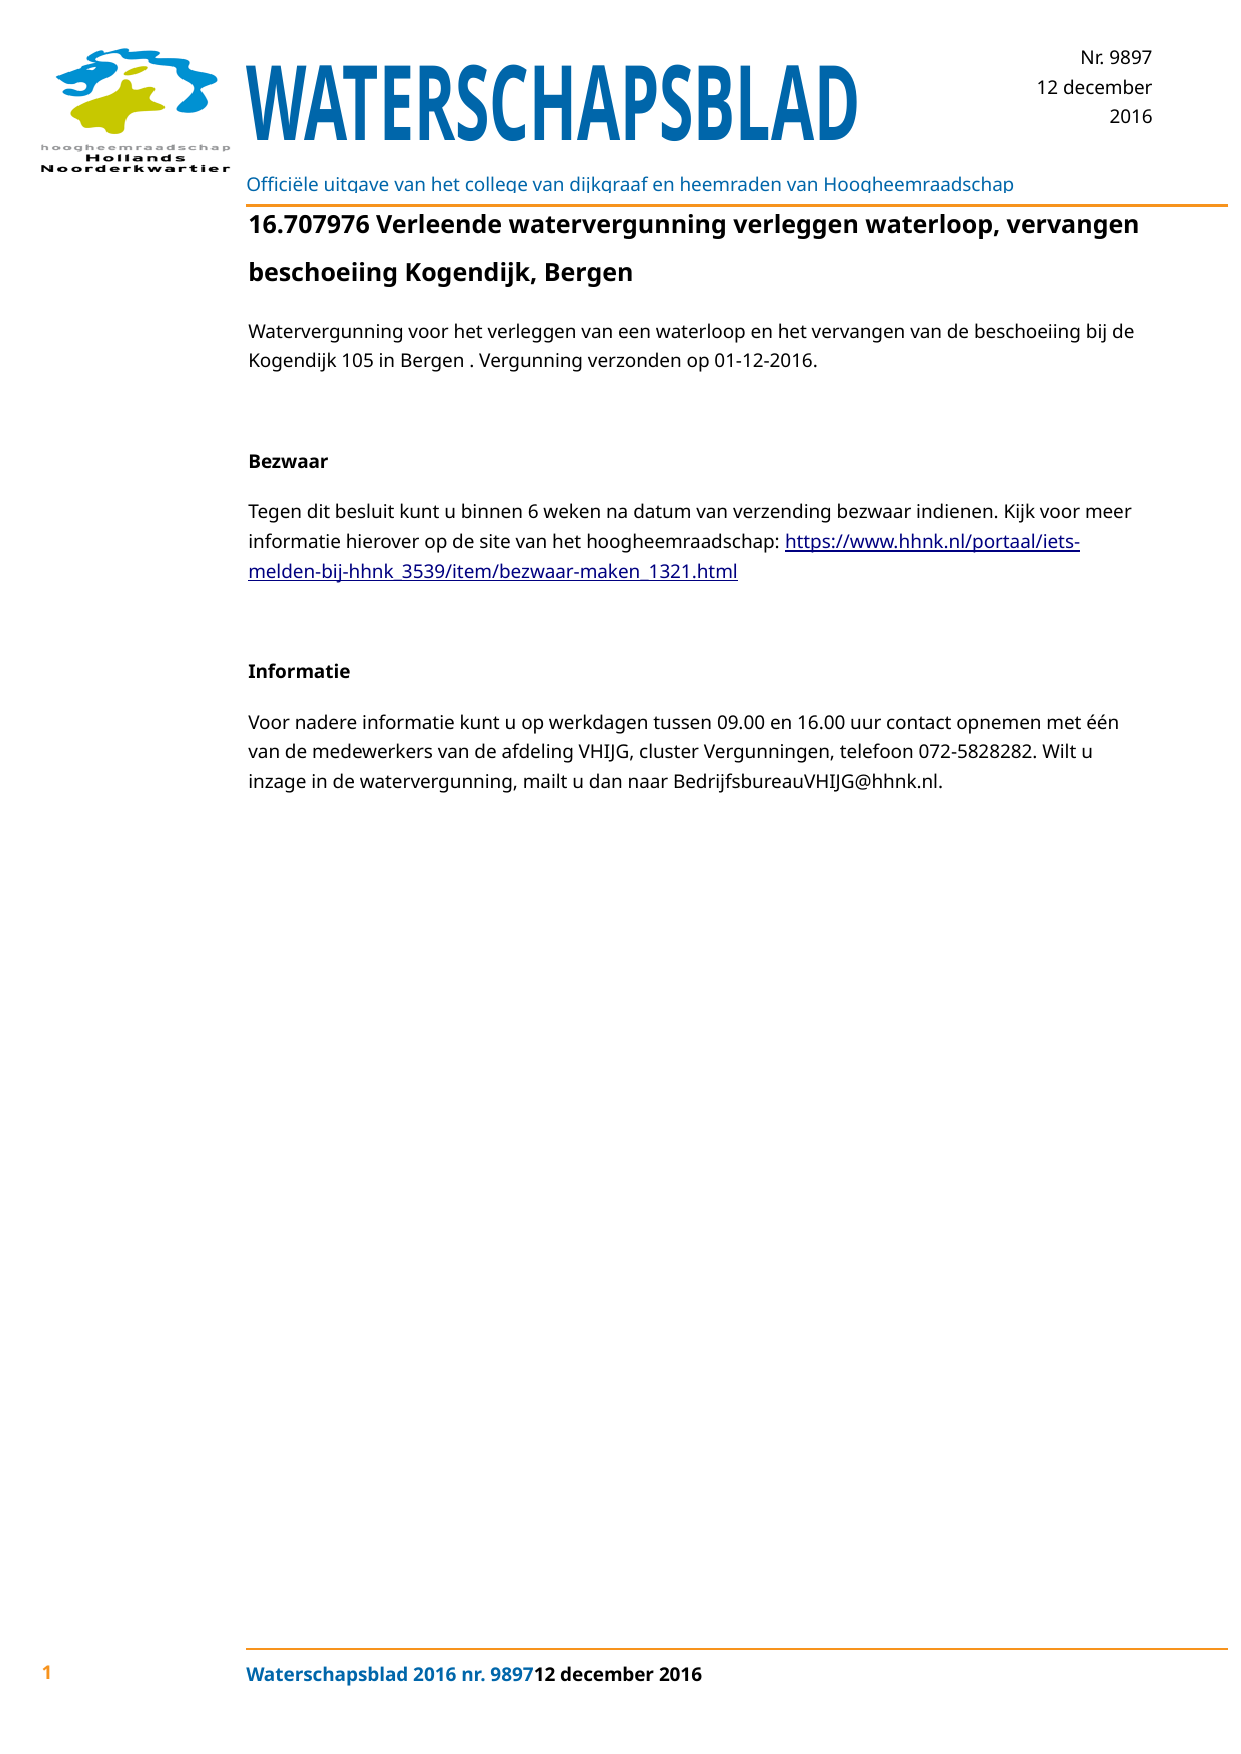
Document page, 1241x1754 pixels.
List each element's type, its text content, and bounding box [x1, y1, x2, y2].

text Watervergunning voor het verleggen van een waterloop en het vervangen van de beschoeiing bij de Kogendijk 105 in Bergen . Vergunning verzonden op 01-12-2016. [248, 318, 1152, 373]
text Voor nadere informatie kunt u op werkdagen tussen 09.00 en 16.00 uur contact opnemen met één van de medewerkers van de afdeling VHIJG, cluster Vergunningen, telefoon 072-5828282. Wilt u inzage in de watervergunning, mailt u dan naar BedrijfsbureauVHIJG@hhnk.nl. [248, 709, 1152, 794]
text Bezwaar [248, 448, 1152, 474]
picture [41, 47, 231, 172]
text Informatie [248, 659, 1152, 684]
text Tegen dit besluit kunt u binnen 6 weken na datum van verzending bezwaar indienen. Kijk voor meer informatie hierover op de site van het hoogheemraadschap: https://www.hhnk.nl/portaal/iets-melden-bij-hhnk_3539/item/bezwaar-maken_1321.html [248, 499, 1152, 584]
text 16.707976 Verleende watervergunning verleggen waterloop, vervangen beschoeiing Kogendijk, Bergen [248, 207, 1152, 288]
